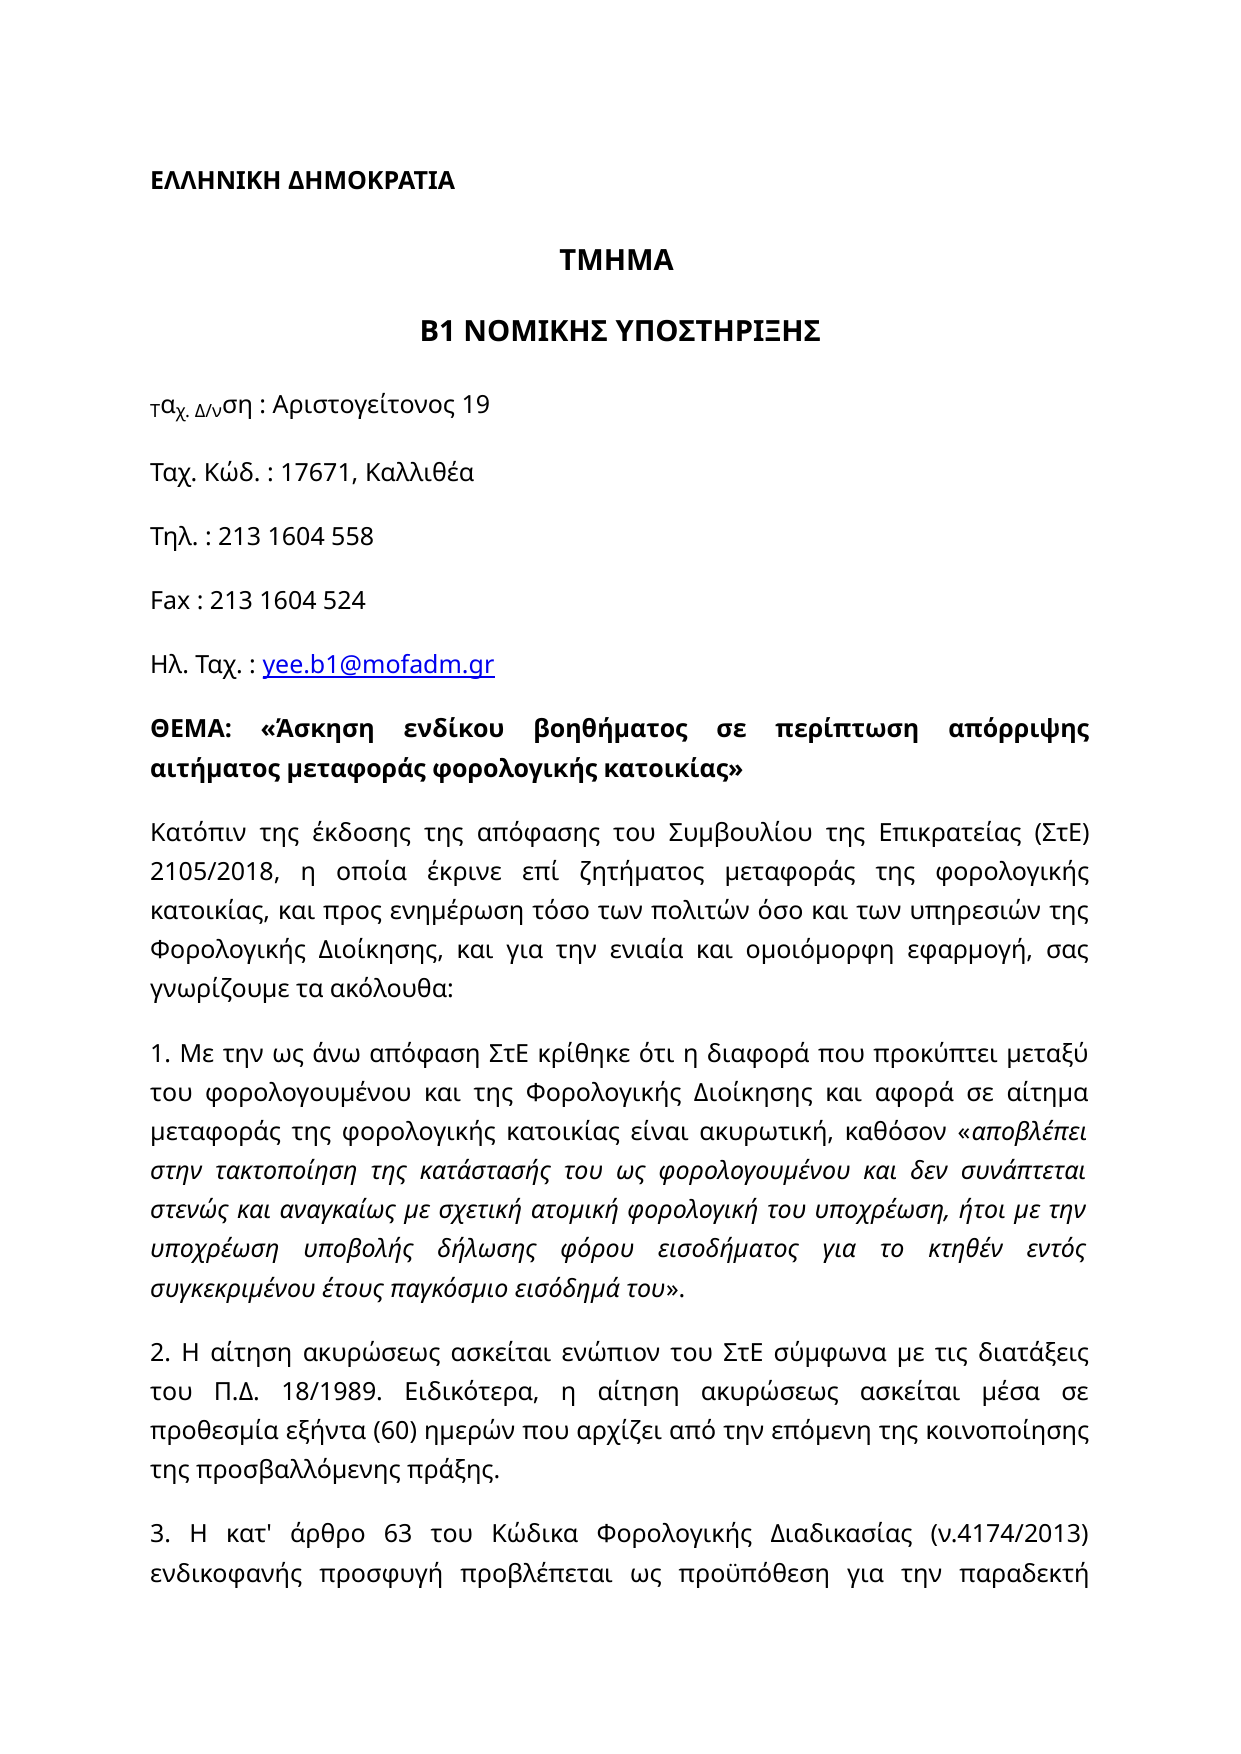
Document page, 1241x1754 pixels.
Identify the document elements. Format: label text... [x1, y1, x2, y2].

subtitle Β1 ΝΟΜΙΚΗΣ ΥΠΟΣΤΗΡΙΞΗΣ [150, 310, 1090, 349]
text 3. Η κατ' άρθρο 63 του Κώδικα Φορολογικής Διαδικασίας (ν.4174/2013) ενδικοφανής προσφυγή προβλέπεται ως προϋπόθεση για την παραδεκτή [150, 1516, 1090, 1589]
text 1. Με την ως άνω απόφαση ΣτΕ κρίθηκε ότι η διαφορά που προκύπτει μεταξύ του φορολογουμένου και της Φορολογικής Διοίκησης και αφορά σε αίτημα μεταφοράς της φορολογικής κατοικίας είναι ακυρωτική, καθόσον «αποβλέπει στην τακτοποίηση της κατάστασής του ως φορολογουμένου και δεν συνάπτεται στενώς και αναγκαίως με σχετική ατομική φορολογική του υποχρέωση, ήτοι με την υποχρέωση υποβολής δήλωσης φόρου εισοδήματος για το κτηθέν εντός συγκεκριμένου έτους παγκόσμιο εισόδημά του». [150, 1035, 1090, 1304]
text 2. Η αίτηση ακυρώσεως ασκείται ενώπιον του ΣτΕ σύμφωνα με τις διατάξεις του Π.Δ. 18/1989. Ειδικότερα, η αίτηση ακυρώσεως ασκείται μέσα σε προθεσμία εξήντα (60) ημερών που αρχίζει από την επόμενη της κοινοποίησης της προσβαλλόμενης πράξης. [150, 1334, 1090, 1486]
title ΕΛΛΗΝΙΚΗ ΔΗΜΟΚΡΑΤΙΑ [150, 162, 1090, 197]
subtitle ΤΜΗΜΑ [150, 239, 1090, 279]
text Τηλ. : 213 1604 558 [150, 518, 1090, 553]
text Ταχ. Δ/νση : Αριστογείτονος 19 [150, 380, 1090, 423]
text Ηλ. Ταχ. : yee.b1@mofadm.gr [150, 647, 1090, 681]
text ΘΕΜΑ: «Άσκηση ενδίκου βοηθήματος σε περίπτωση απόρριψης αιτήματος μεταφοράς φορολογικής κατοικίας» [150, 711, 1090, 784]
text Κατόπιν της έκδοσης της απόφασης του Συμβουλίου της Επικρατείας (ΣτΕ) 2105/2018, η οποία έκρινε επί ζητήματος μεταφοράς της φορολογικής κατοικίας, και προς ενημέρωση τόσο των πολιτών όσο και των υπηρεσιών της Φορολογικής Διοίκησης, και για την ενιαία και ομοιόμορφη εφαρμογή, σας γνωρίζουμε τα ακόλουθα: [150, 814, 1090, 1005]
text Ταχ. Κώδ. : 17671, Καλλιθέα [150, 454, 1090, 488]
text Fax : 213 1604 524 [150, 583, 1090, 617]
